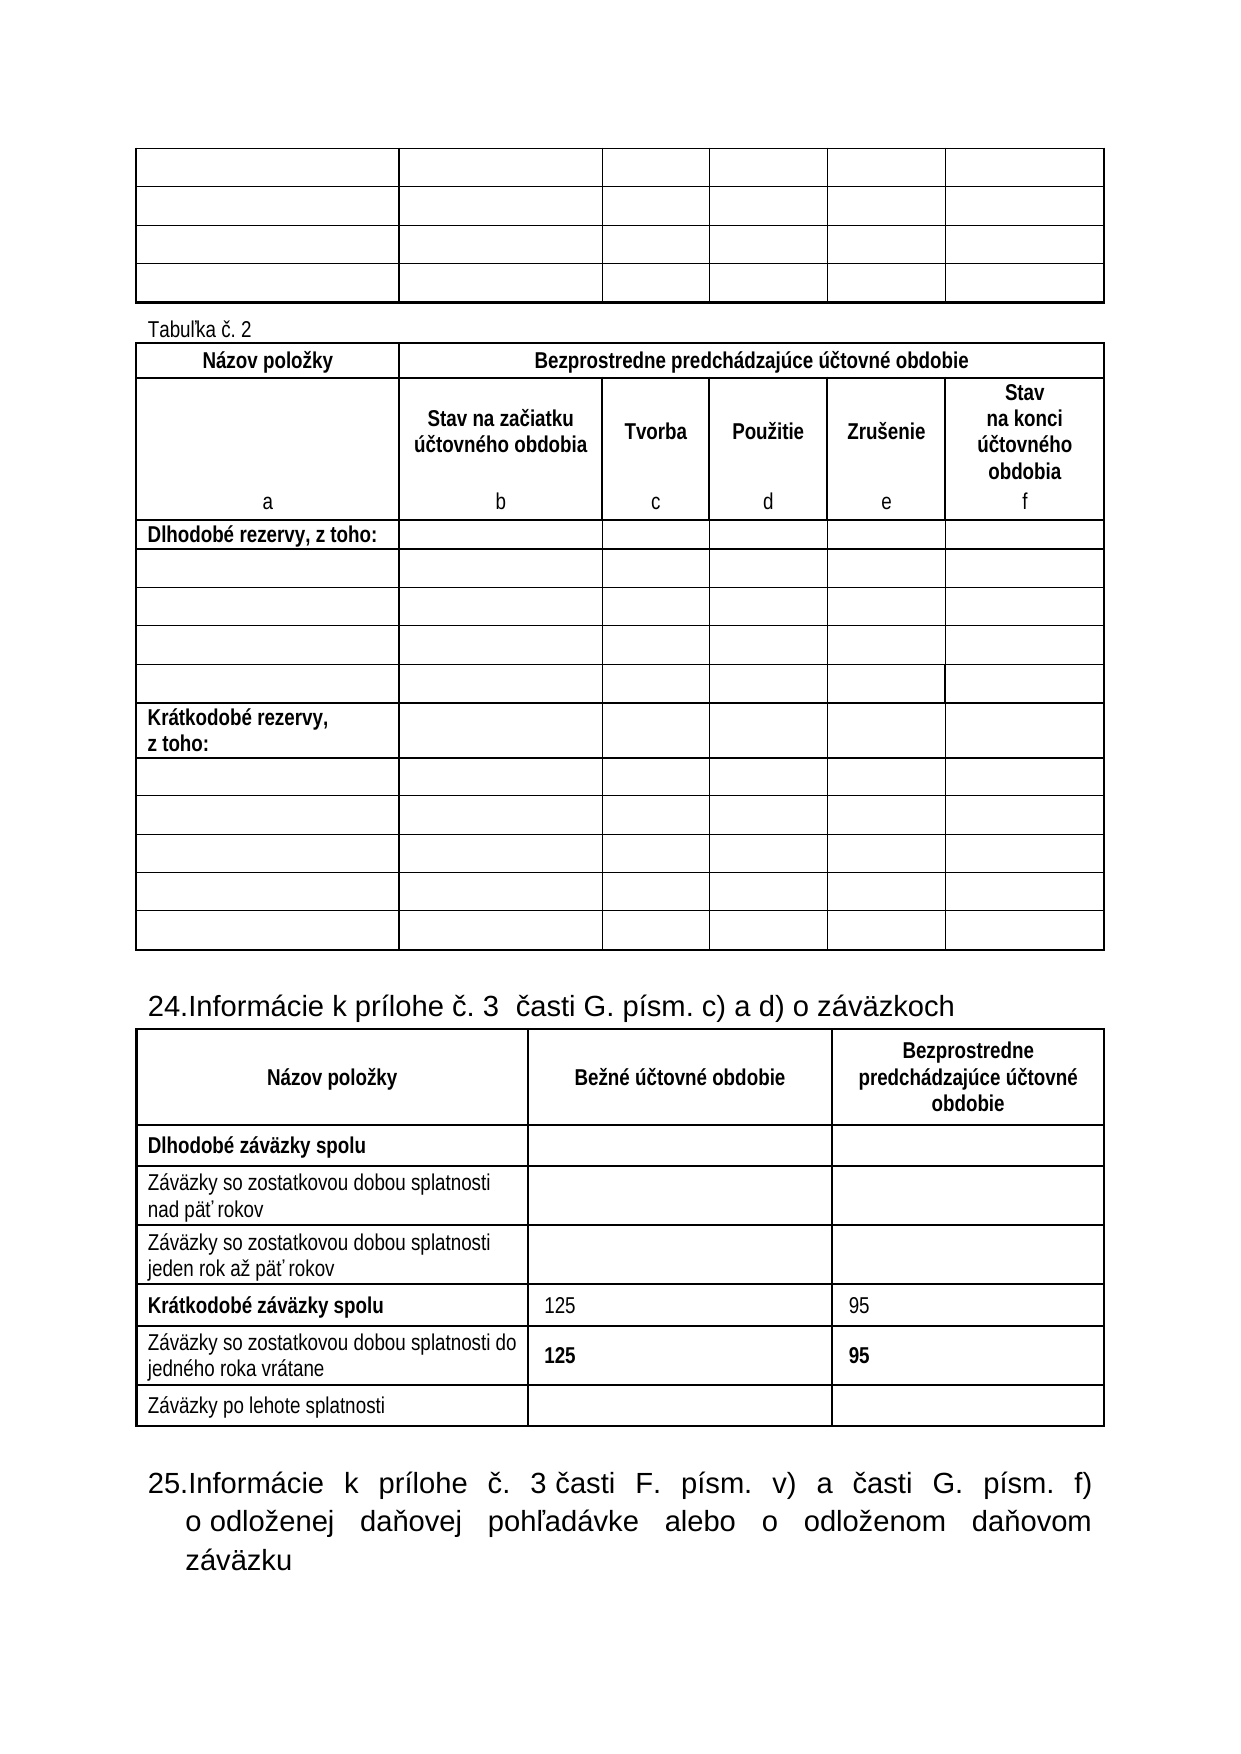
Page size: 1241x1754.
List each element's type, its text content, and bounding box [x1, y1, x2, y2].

table_header Bežné účtovné obdobie [529, 1030, 831, 1124]
table_header Názov položky [138, 1030, 527, 1124]
table_cell [828, 796, 945, 833]
table_cell a [137, 484, 398, 518]
table_cell [529, 1126, 831, 1165]
table_cell [946, 911, 1103, 949]
table_cell [137, 187, 398, 224]
table_cell [710, 588, 827, 625]
table_cell [529, 1226, 831, 1283]
table_cell [137, 796, 398, 833]
table_cell [400, 796, 602, 833]
table_cell [603, 704, 709, 757]
table_cell 95 [833, 1285, 1103, 1325]
table_cell [400, 704, 602, 757]
table_cell [529, 1167, 831, 1224]
table_cell [946, 226, 1103, 263]
table_cell [400, 911, 602, 949]
table_cell Stav na začiatku účtovného obdobia [400, 379, 601, 484]
table_cell [400, 873, 602, 910]
table_cell [710, 759, 827, 795]
table_cell [400, 187, 602, 224]
table_cell [946, 264, 1103, 301]
table_cell [400, 626, 602, 663]
table_cell [833, 1167, 1103, 1224]
table_cell [400, 588, 602, 625]
table_cell [710, 665, 827, 702]
table_cell [946, 187, 1103, 224]
table_cell [400, 550, 602, 587]
table_cell [603, 521, 709, 548]
table_cell [828, 264, 945, 301]
table_cell [400, 521, 602, 548]
table_cell Krátkodobé záväzky spolu [138, 1285, 527, 1325]
table_cell [833, 1386, 1103, 1425]
table_cell [603, 759, 709, 795]
table_header Bezprostredne predchádzajúce účtovné obdobie [400, 344, 1103, 377]
table_cell Stav na konci účtovného obdobia [946, 379, 1103, 484]
table_cell [400, 759, 602, 795]
table_cell [137, 911, 398, 949]
table_cell [400, 835, 602, 872]
table_cell [400, 264, 602, 301]
title Informácie k prílohe č. 3 časti F. písm. v) a časti G. písm. f) o odloženej daňovej pohľadávke alebo o odloženom daňovom záväzku [148, 1466, 1093, 1576]
table_cell [603, 873, 709, 910]
text Tabuľka č. 2 [148, 316, 1093, 342]
table_cell d [710, 484, 826, 518]
table_cell [828, 550, 945, 587]
table_cell [828, 626, 945, 663]
table_cell [603, 796, 709, 833]
table_cell [828, 187, 945, 224]
table_cell [833, 1226, 1103, 1283]
table_cell [137, 759, 398, 795]
table_cell f [946, 484, 1103, 518]
table_cell [603, 550, 709, 587]
table_cell [137, 588, 398, 625]
table_cell [946, 835, 1103, 872]
table_cell [400, 149, 602, 186]
table_cell [603, 226, 709, 263]
table_cell Záväzky po lehote splatnosti [138, 1386, 527, 1425]
table_cell Krátkodobé rezervy, z toho: [137, 704, 398, 757]
table_cell [828, 149, 945, 186]
table_cell Zrušenie [828, 379, 944, 484]
table_cell [710, 521, 827, 548]
table_cell b [400, 484, 601, 518]
table_cell [710, 704, 827, 757]
table_cell Záväzky so zostatkovou dobou splatnosti do jedného roka vrátane [138, 1327, 527, 1384]
table_cell [946, 796, 1103, 833]
table_cell [946, 149, 1103, 186]
table_cell [710, 149, 827, 186]
table_cell Záväzky so zostatkovou dobou splatnosti jeden rok až päť rokov [138, 1226, 527, 1283]
table_cell [400, 665, 602, 702]
table_cell [603, 626, 709, 663]
table_header Názov položky [137, 344, 398, 377]
table_cell [828, 835, 945, 872]
table_cell [828, 521, 945, 548]
table_cell [946, 588, 1103, 625]
table_cell 125 [529, 1327, 831, 1384]
table_cell [946, 665, 1103, 702]
table_cell [710, 550, 827, 587]
table_cell [828, 704, 945, 757]
table_cell [710, 187, 827, 224]
table_cell [828, 873, 945, 910]
table_cell [137, 665, 398, 702]
table_cell Dlhodobé záväzky spolu [138, 1126, 527, 1165]
table_cell [603, 665, 709, 702]
table_cell Záväzky so zostatkovou dobou splatnosti nad päť rokov [138, 1167, 527, 1224]
table_cell [710, 264, 827, 301]
table_cell [828, 759, 945, 795]
table_cell [710, 796, 827, 833]
table_cell [529, 1386, 831, 1425]
table_cell [603, 149, 709, 186]
table_cell [137, 264, 398, 301]
table_cell [603, 187, 709, 224]
table_cell [137, 226, 398, 263]
table_cell [946, 873, 1103, 910]
table_cell 95 [833, 1327, 1103, 1384]
table_cell [603, 264, 709, 301]
table_cell Dlhodobé rezervy, z toho: [137, 521, 398, 548]
table_cell [828, 911, 945, 949]
table_cell [710, 835, 827, 872]
table_cell [400, 226, 602, 263]
table_cell [946, 704, 1103, 757]
table_cell [710, 873, 827, 910]
table_cell [603, 588, 709, 625]
table_cell [137, 835, 398, 872]
table_cell 125 [529, 1285, 831, 1325]
table_cell [603, 835, 709, 872]
table_cell [946, 521, 1103, 548]
table_cell [137, 873, 398, 910]
title Informácie k prílohe č. 3 časti G. písm. c) a d) o záväzkoch [148, 989, 1093, 1023]
table_cell [828, 226, 945, 263]
table_cell [137, 379, 398, 484]
table_cell e [828, 484, 944, 518]
table_header Bezprostredne predchádzajúce účtovné obdobie [833, 1030, 1103, 1124]
table_cell [833, 1126, 1103, 1165]
table_cell Použitie [710, 379, 826, 484]
table_cell [946, 759, 1103, 795]
table_cell [828, 588, 945, 625]
table_cell [137, 626, 398, 663]
table_cell c [603, 484, 708, 518]
table_cell [946, 550, 1103, 587]
table_cell [137, 550, 398, 587]
table_cell [946, 626, 1103, 663]
table_cell [710, 226, 827, 263]
table_cell [710, 911, 827, 949]
table_cell Tvorba [603, 379, 708, 484]
table_cell [603, 911, 709, 949]
table_cell [710, 626, 827, 663]
table_cell [828, 665, 944, 702]
table_cell [137, 149, 398, 186]
